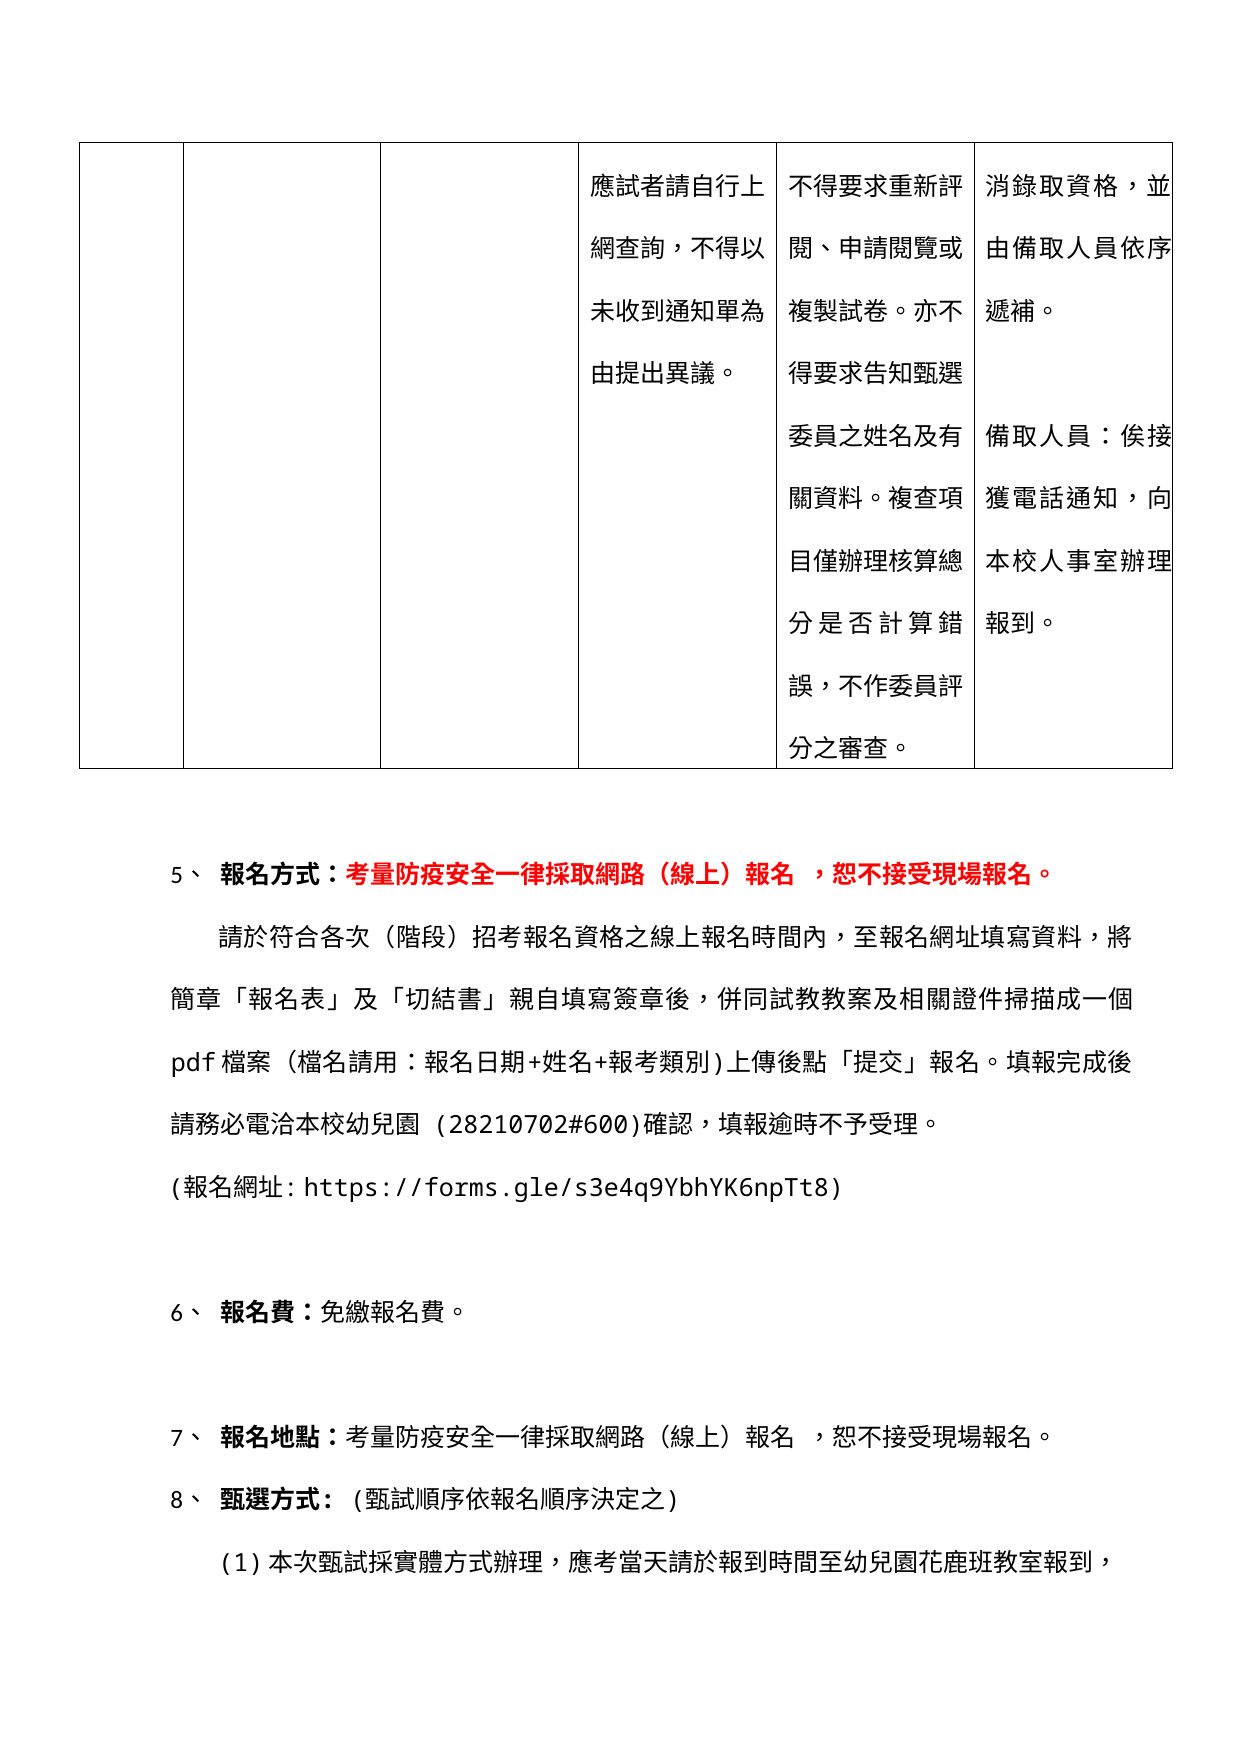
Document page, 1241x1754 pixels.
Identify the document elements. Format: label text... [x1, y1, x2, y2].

table_cell 消錄取資格，並由備取人員依序遞補。 備取人員：俟接獲電話通知，向本校人事室辦理報到。 [975, 143, 1172, 768]
table_cell 應試者請自行上網查詢，不得以未收到通知單為由提出異議。 [579, 143, 776, 768]
list 本次甄試採實體方式辦理，應考當天請於報到時間至幼兒園花鹿班教室報到， [218, 1519, 1134, 1581]
list 報名方式：考量防疫安全一律採取網路（線上）報名 ，恕不接受現場報名。 [170, 831, 1134, 894]
table_cell 不得要求重新評閱、申請閱覽或複製試卷。亦不得要求告知甄選委員之姓名及有關資料。複查項目僅辦理核算總 分是否計算錯 誤，不作委員評 分之審查。 [777, 143, 974, 768]
list 甄選方式: (甄試順序依報名順序決定之) [170, 1456, 1134, 1519]
text (報名網址: https://forms.gle/s3e4q9YbhYK6npTt8) [118, 1144, 1134, 1206]
table_cell [381, 143, 578, 768]
table_cell [80, 143, 183, 768]
list 報名費：免繳報名費。 [170, 1269, 1134, 1331]
table_cell [184, 143, 380, 768]
list 報名地點：考量防疫安全一律採取網路（線上）報名 ，恕不接受現場報名。 [170, 1394, 1134, 1456]
text 請於符合各次（階段）招考報名資格之線上報名時間內，至報名網址填寫資料，將簡章「報名表」及「切結書」親自填寫簽章後，併同試教教案及相關證件掃描成一個pdf檔案（檔名請用：報名日期+姓名+報考類別)上傳後點「提交」報名。填報完成後請務必電洽本校幼兒園 (28210702#600)確認，填報逾時不予受理。 [171, 894, 1134, 1144]
